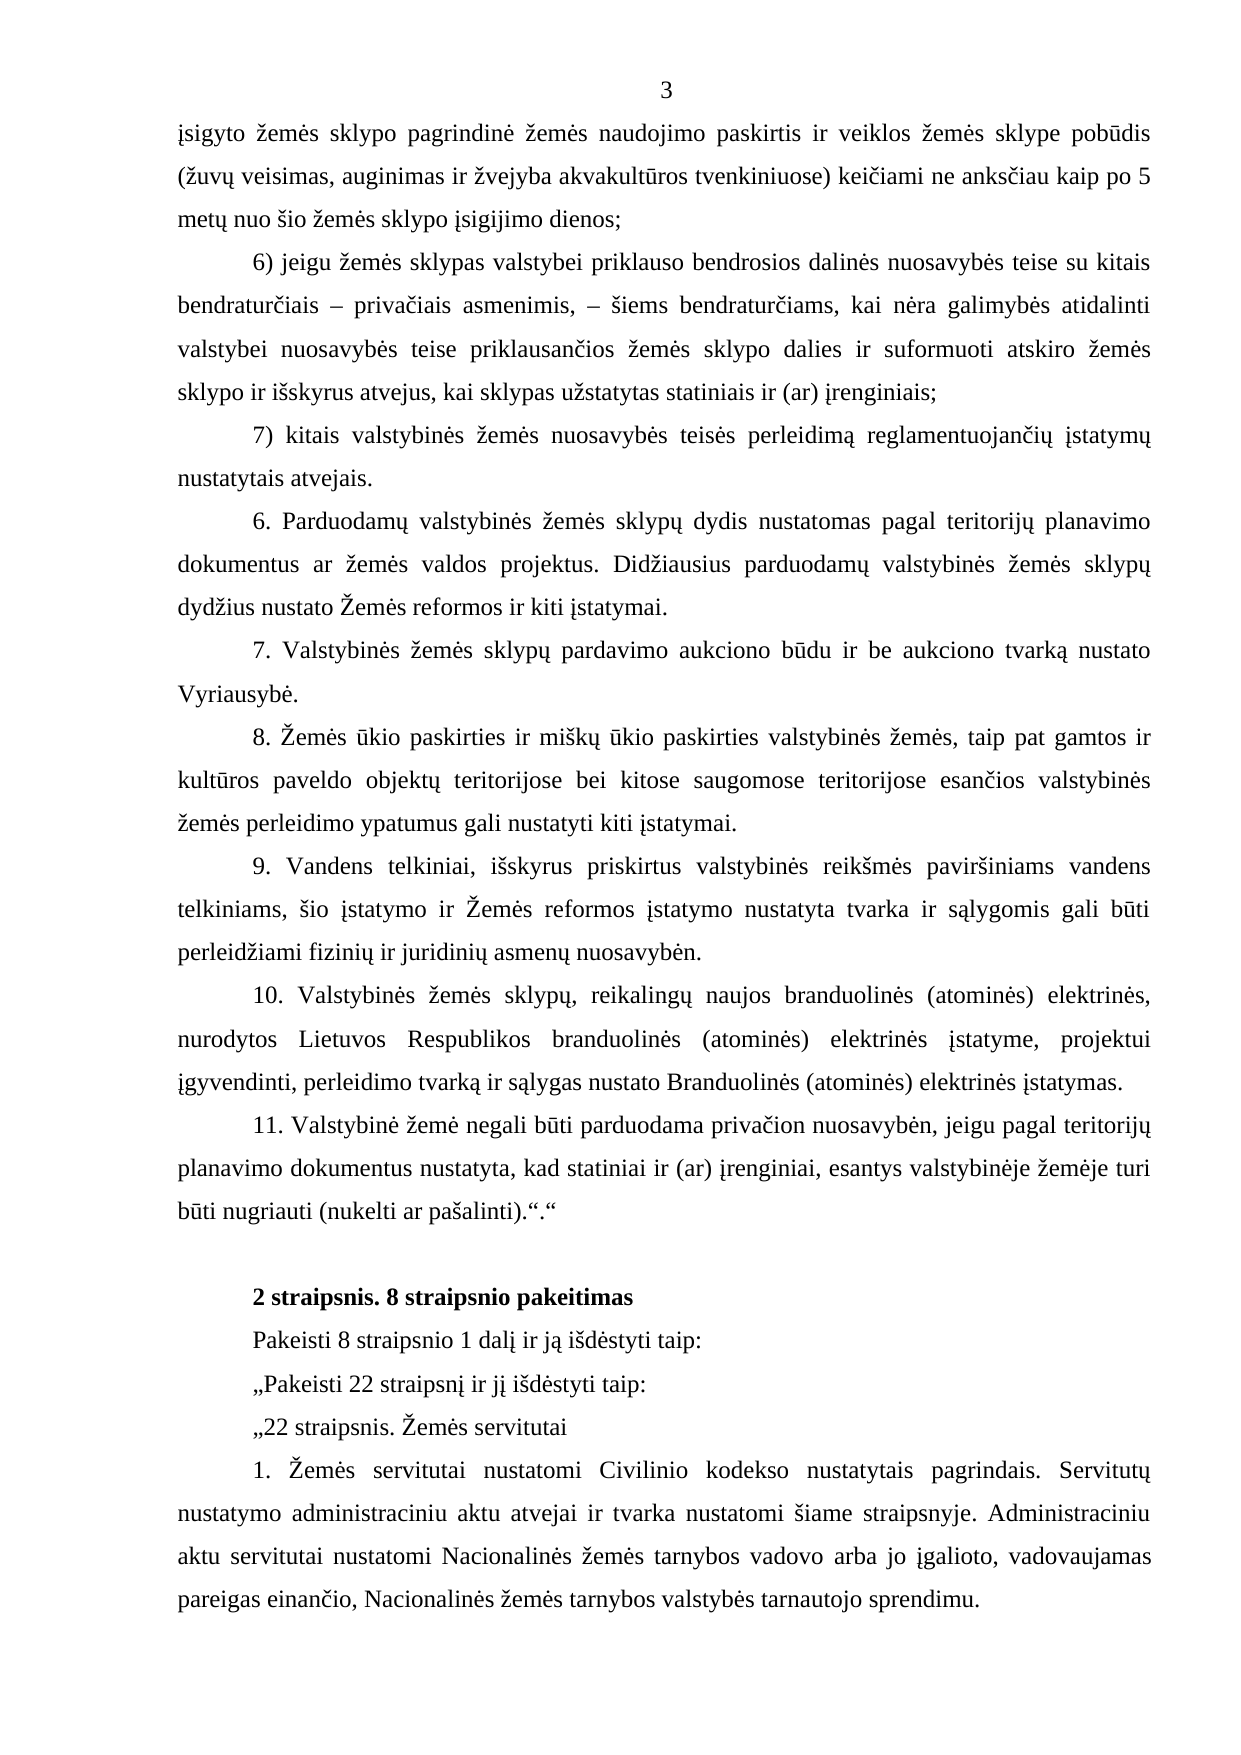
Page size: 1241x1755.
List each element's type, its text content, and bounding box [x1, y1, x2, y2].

text 6) jeigu žemės sklypas valstybei priklauso bendrosios dalinės nuosavybės teise su kitais bendraturčiais – privačiais asmenimis, – šiems bendraturčiams, kai nėra galimybės atidalinti valstybei nuosavybės teise priklausančios žemės sklypo dalies ir suformuoti atskiro žemės sklypo ir išskyrus atvejus, kai sklypas užstatytas statiniais ir (ar) įrenginiais; [177, 247, 1152, 406]
text 1. Žemės servitutai nustatomi Civilinio kodekso nustatytais pagrindais. Servitutų nustatymo administraciniu aktu atvejai ir tvarka nustatomi šiame straipsnyje. Administraciniu aktu servitutai nustatomi Nacionalinės žemės tarnybos vadovo arba jo įgalioto, vadovaujamas pareigas einančio, Nacionalinės žemės tarnybos valstybės tarnautojo sprendimu. [177, 1455, 1152, 1613]
text įsigyto žemės sklypo pagrindinė žemės naudojimo paskirtis ir veiklos žemės sklype pobūdis (žuvų veisimas, auginimas ir žvejyba akvakultūros tvenkiniuose) keičiami ne anksčiau kaip po 5 metų nuo šio žemės sklypo įsigijimo dienos; [177, 118, 1152, 233]
text 9. Vandens telkiniai, išskyrus priskirtus valstybinės reikšmės paviršiniams vandens telkiniams, šio įstatymo ir Žemės reformos įstatymo nustatyta tvarka ir sąlygomis gali būti perleidžiami fizinių ir juridinių asmenų nuosavybėn. [177, 851, 1152, 966]
text 7) kitais valstybinės žemės nuosavybės teisės perleidimą reglamentuojančių įstatymų nustatytais atvejais. [177, 420, 1152, 492]
text „22 straipsnis. Žemės servitutai [177, 1412, 1152, 1441]
text 7. Valstybinės žemės sklypų pardavimo aukciono būdu ir be aukciono tvarką nustato Vyriausybė. [177, 636, 1152, 707]
text 2 straipsnis. 8 straipsnio pakeitimas [177, 1282, 1152, 1311]
text 6. Parduodamų valstybinės žemės sklypų dydis nustatomas pagal teritorijų planavimo dokumentus ar žemės valdos projektus. Didžiausius parduodamų valstybinės žemės sklypų dydžius nustato Žemės reformos ir kiti įstatymai. [177, 506, 1152, 621]
text 11. Valstybinė žemė negali būti parduodama privačion nuosavybėn, jeigu pagal teritorijų planavimo dokumentus nustatyta, kad statiniai ir (ar) įrenginiai, esantys valstybinėje žemėje turi būti nugriauti (nukelti ar pašalinti).“.“ [177, 1110, 1152, 1225]
text „Pakeisti 22 straipsnį ir jį išdėstyti taip: [177, 1369, 1152, 1397]
text 8. Žemės ūkio paskirties ir miškų ūkio paskirties valstybinės žemės, taip pat gamtos ir kultūros paveldo objektų teritorijose bei kitose saugomose teritorijose esančios valstybinės žemės perleidimo ypatumus gali nustatyti kiti įstatymai. [177, 722, 1152, 837]
text 10. Valstybinės žemės sklypų, reikalingų naujos branduolinės (atominės) elektrinės, nurodytos Lietuvos Respublikos branduolinės (atominės) elektrinės įstatyme, projektui įgyvendinti, perleidimo tvarką ir sąlygas nustato Branduolinės (atominės) elektrinės įstatymas. [177, 981, 1152, 1096]
text Pakeisti 8 straipsnio 1 dalį ir ją išdėstyti taip: [177, 1326, 1152, 1354]
